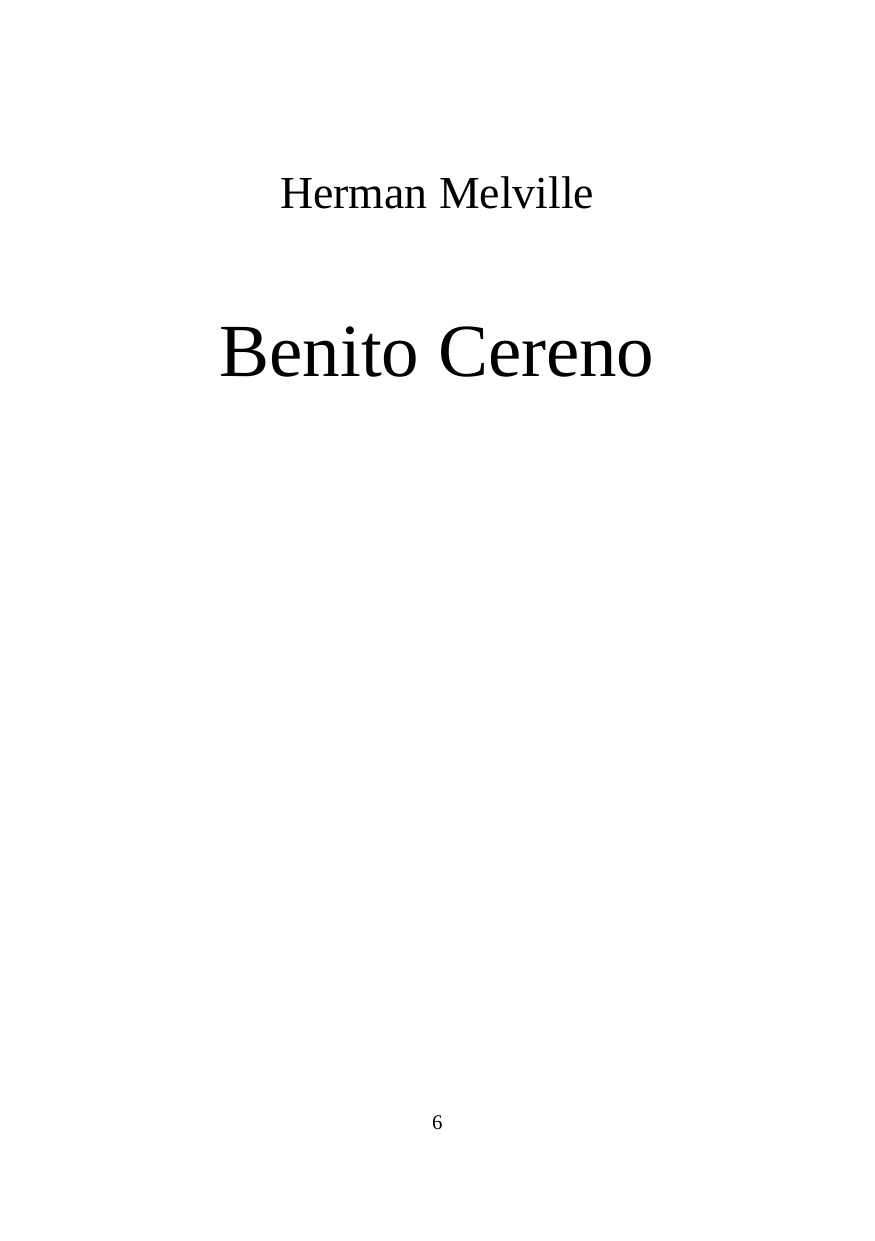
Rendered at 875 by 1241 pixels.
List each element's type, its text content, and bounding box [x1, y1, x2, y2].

text Herman Melville [106, 165, 768, 218]
text Benito Cereno [106, 307, 768, 393]
